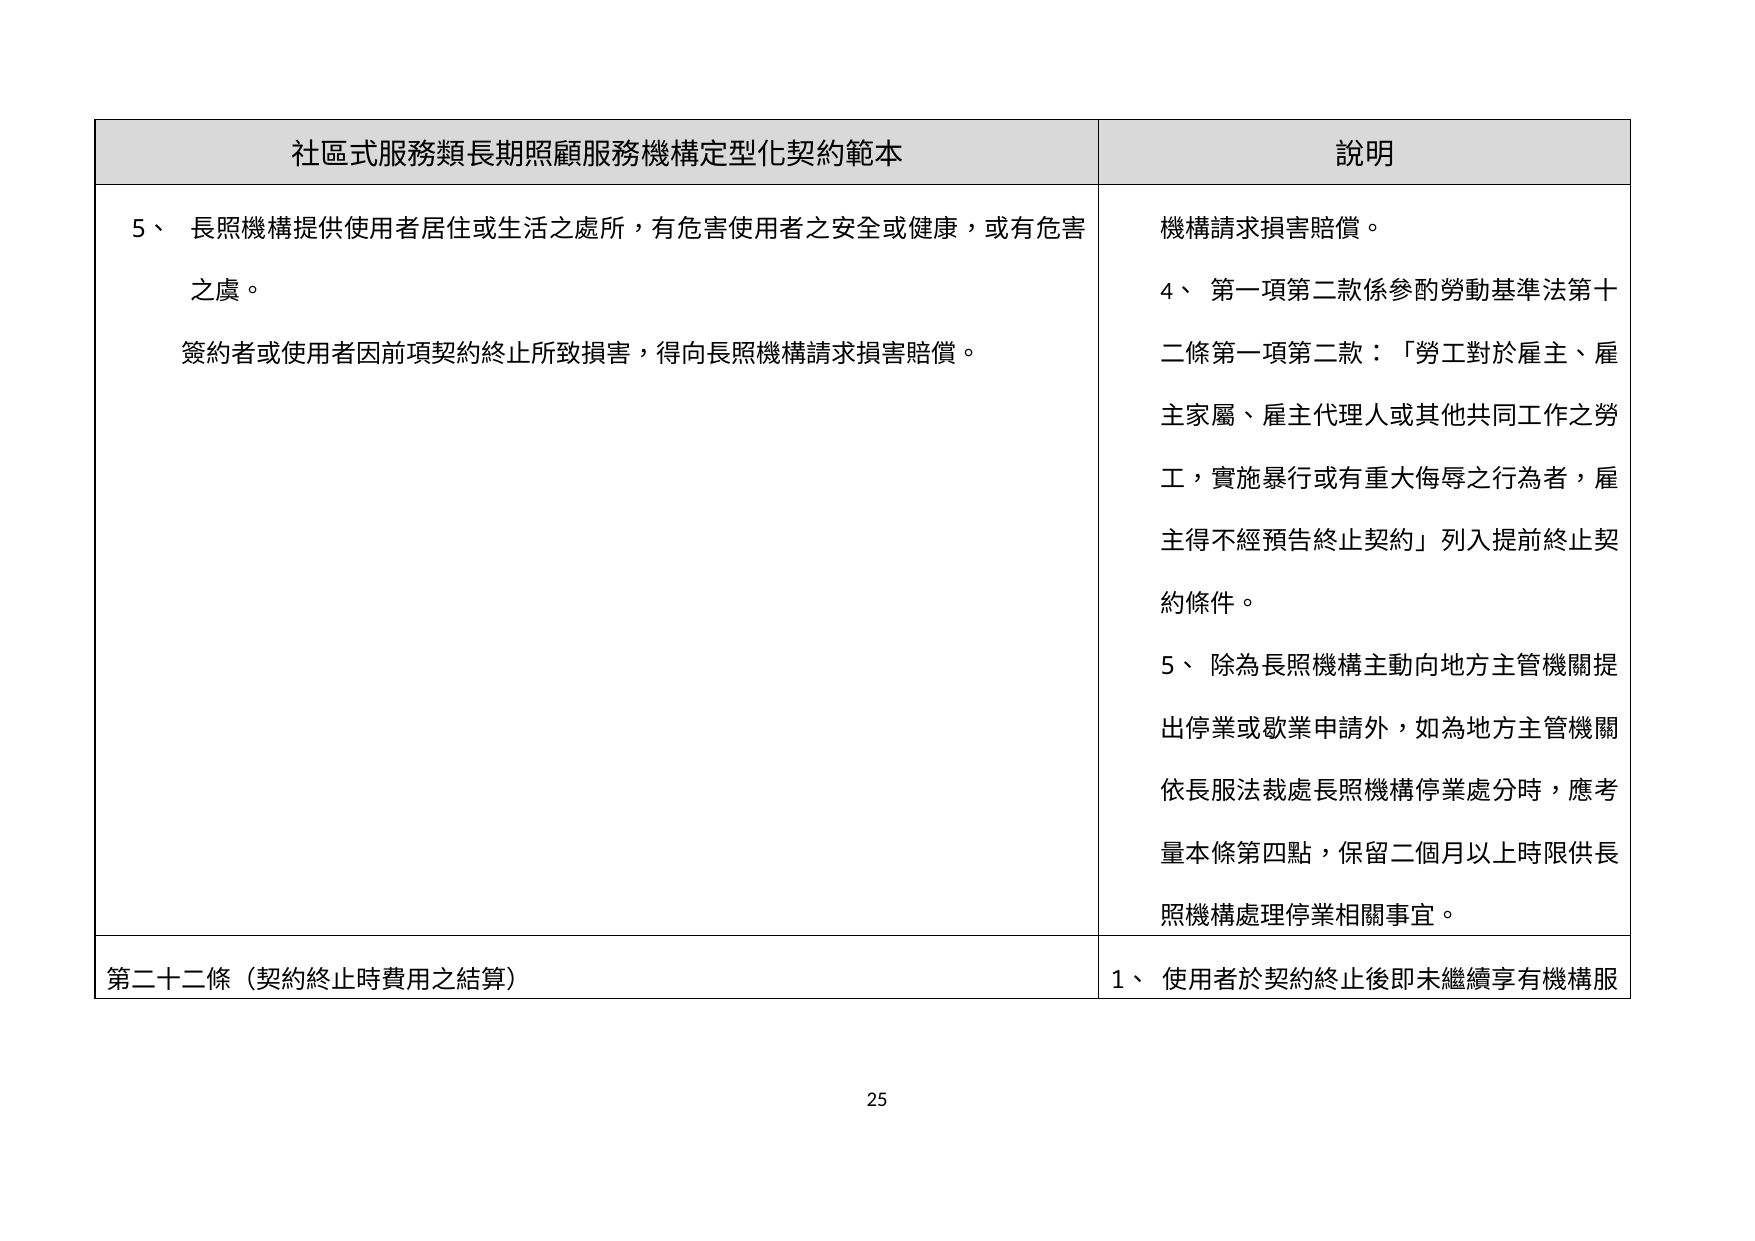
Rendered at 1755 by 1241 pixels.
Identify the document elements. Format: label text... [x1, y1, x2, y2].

table_header 說明 [1099, 120, 1630, 184]
table_cell 使用者於契約終止後即未繼續享有機構服 [1099, 936, 1630, 998]
table_cell 第二十二條（契約終止時費用之結算） [96, 936, 1098, 998]
table_cell 本條參酌老人養護契約第十八條、護家契約第十八條及身障契約第十二條訂定。 依長服法第四十四條規定，長照機構應對使用者予以適當之照顧與保護，不得有遺棄、身心虐待、歧視、傷害、違法限制其人身自由或其他侵害其權益之情事。 明定簽約者得隨時終止契約之事由。簽約者或使用者如受有損害，並得向長照機構請求損害賠償。 第一項第二款係參酌勞動基準法第十二條第一項第二款：「勞工對於雇主、雇主家屬、雇主代理人或其他共同工作之勞工，實施暴行或有重大侮辱之行為者，雇主得不經預告終止契約」列入提前終止契約條件。 除為長照機構主動向地方主管機關提出停業或歇業申請外，如為地方主管機關依長服法裁處長照機構停業處分時，應考量本條第四點，保留二個月以上時限供長照機構處理停業相關事宜。 [1099, 185, 1630, 935]
table_header 社區式服務類長期照顧服務機構定型化契約範本 [96, 120, 1098, 184]
table_cell 第二十一條(簽約者提前終止契約) 簽約者應於一個月前通知長照機構終止契約，但有下列情形之一者，得逕行通知終止契約： 長照機構於訂立契約時為虛偽之意思表示，使簽約者誤信而有受損害之虞。 長照機構提供服務之人員對簽約者、使用者或其家屬實施暴行或有重大侮辱。 長照機構提供服務之人員或其他使用者罹患法定傳染病，有傳染之虞。但長照機構已依中央衛生主管機關之規定將該提供服務之人員或使用者送醫診治，或採取必要之隔離或防護措施，不在此限。 長照機構停業或歇業前，未於二個月前通知簽約者。 長照機構提供使用者居住或生活之處所，有危害使用者之安全或健康，或有危害之虞。 簽約者或使用者因前項契約終止所致損害，得向長照機構請求損害賠償。 [96, 185, 1098, 935]
